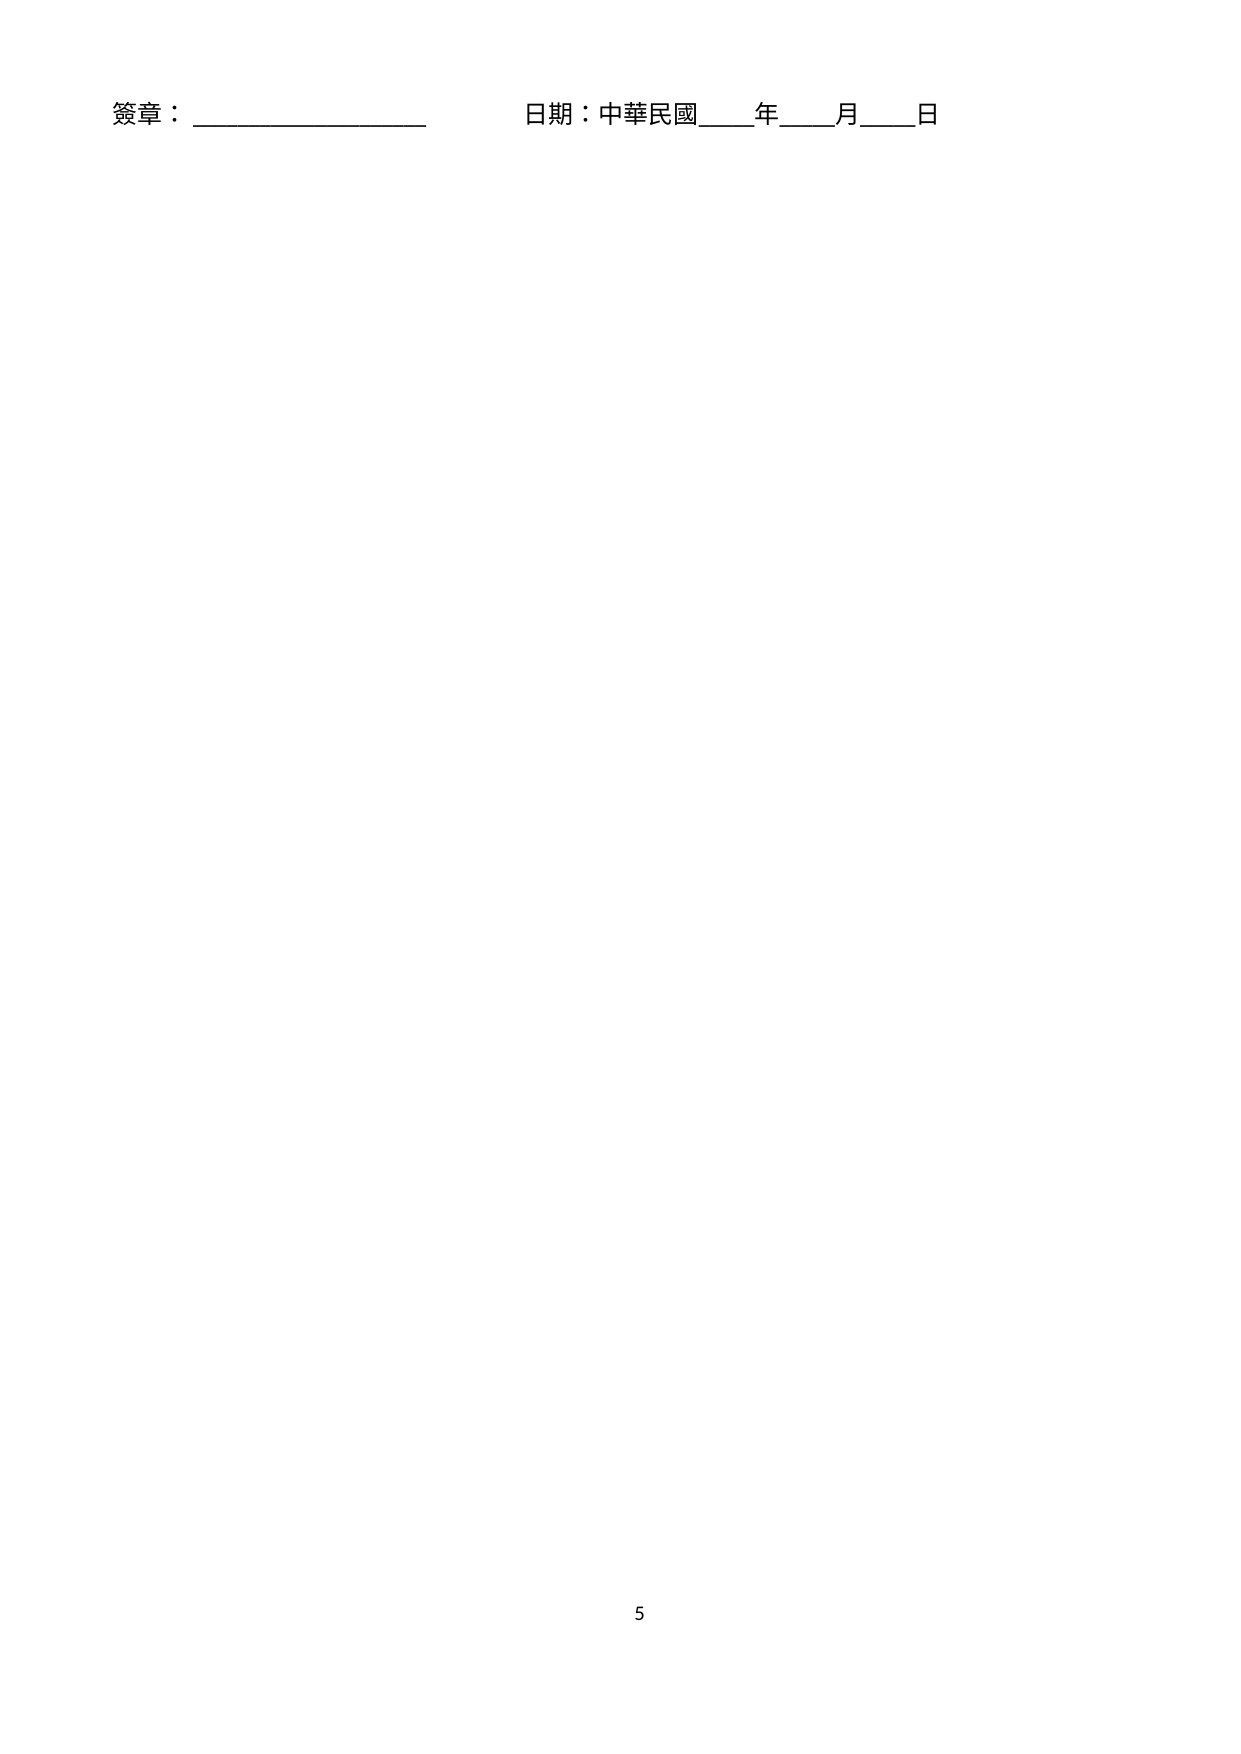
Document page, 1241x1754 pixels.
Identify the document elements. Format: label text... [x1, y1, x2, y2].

text 簽章： _____________________ 日期：中華民國_____年_____月_____日 [112, 94, 1167, 132]
